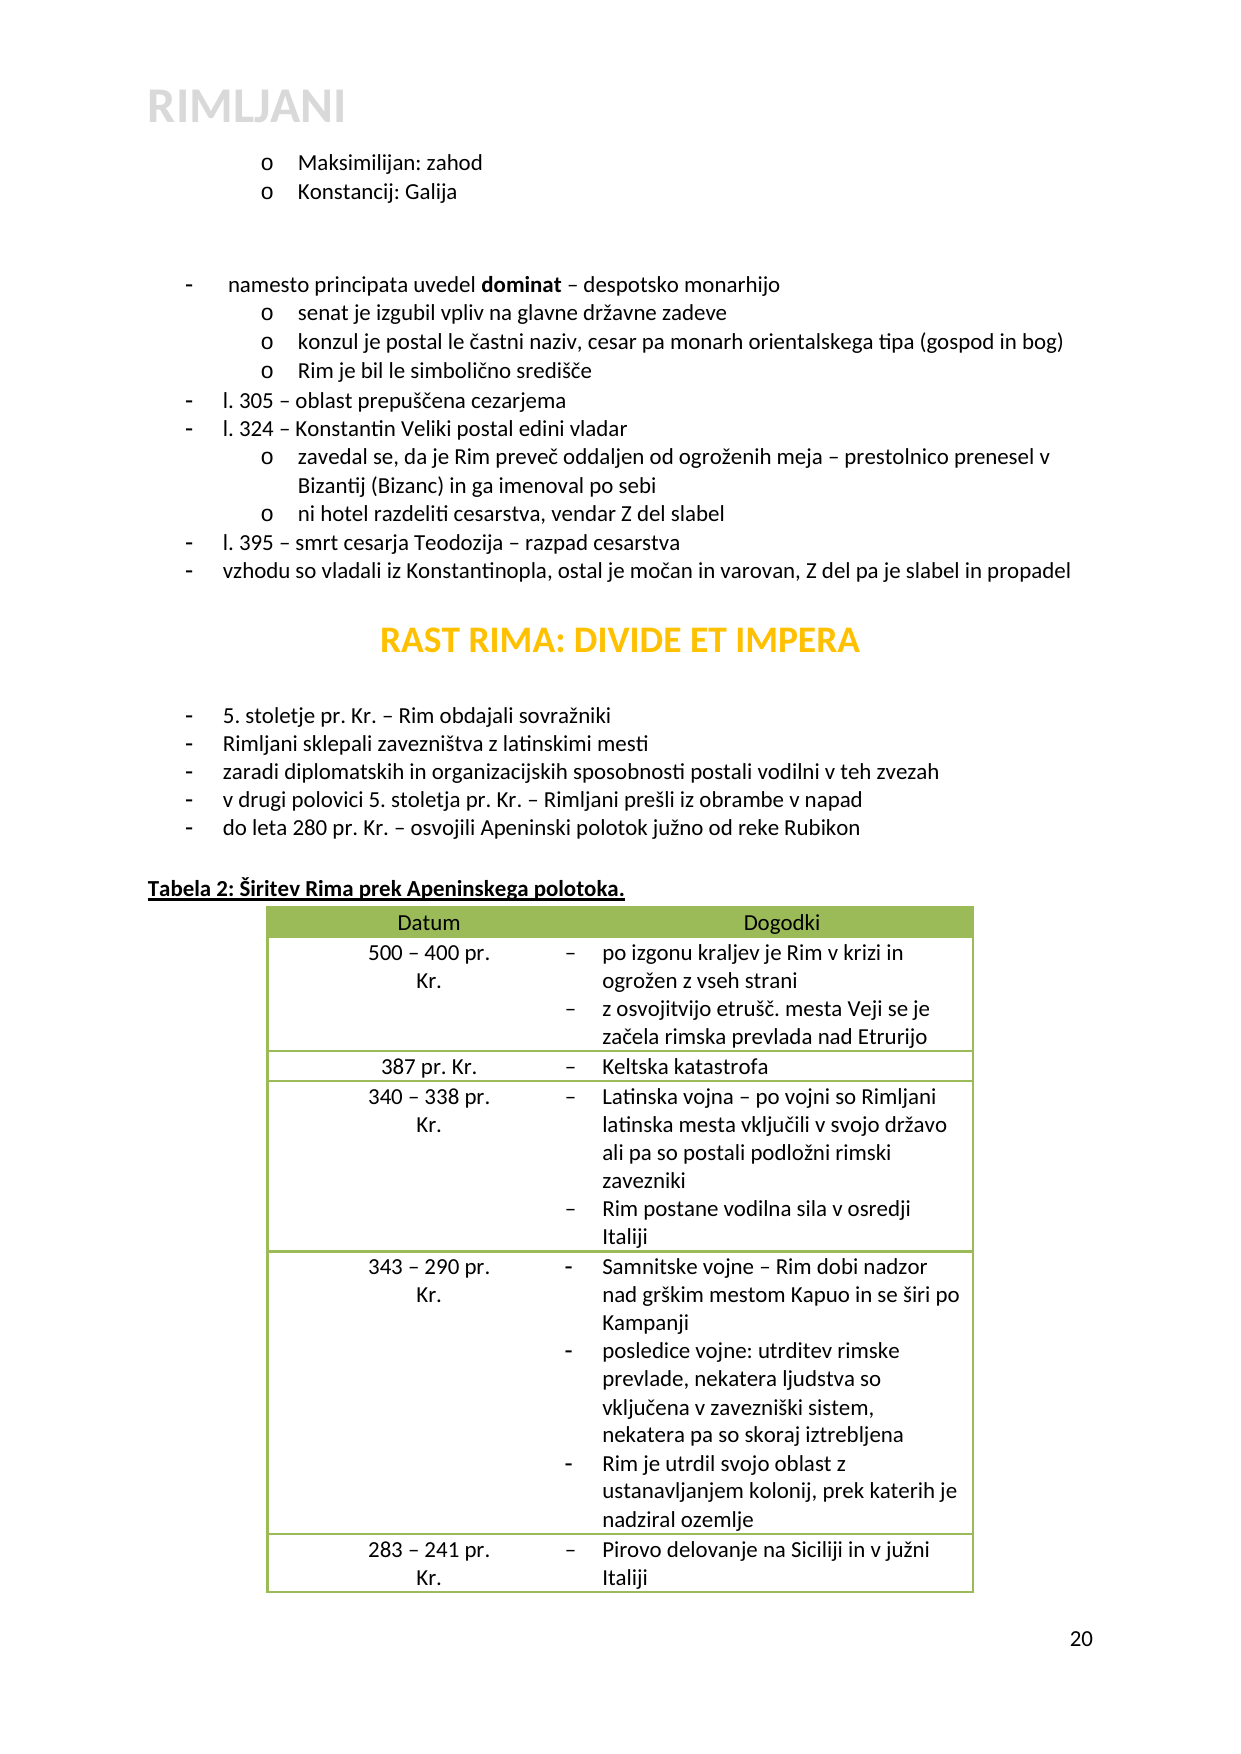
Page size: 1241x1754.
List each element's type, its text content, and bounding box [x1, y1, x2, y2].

list senat je izgubil vpliv na glavne državne zadeve [260, 298, 1093, 327]
table_cell Keltska katastrofa [515, 1052, 972, 1080]
list l. 305 – oblast prepuščena cezarjema [185, 386, 1093, 414]
list v drugi polovici 5. stoletja pr. Kr. – Rimljani prešli iz obrambe v napad [185, 785, 1093, 813]
list vzhodu so vladali iz Konstantinopla, ostal je močan in varovan, Z del pa je slabel in propadel [185, 556, 1093, 584]
list Konstancij: Galija [260, 177, 1093, 206]
text RAST RIMA: DIVIDE ET IMPERA [148, 616, 1093, 662]
table_cell 283 – 241 pr. Kr. [269, 1535, 515, 1591]
list zavedal se, da je Rim preveč oddaljen od ogroženih meja – prestolnico prenesel v Bizantij (Bizanc) in ga imenoval po sebi [260, 442, 1093, 499]
table_cell 500 – 400 pr. Kr. [269, 938, 515, 1050]
list zaradi diplomatskih in organizacijskih sposobnosti postali vodilni v teh zvezah [185, 757, 1093, 785]
text Tabela 2: Širitev Rima prek Apeninskega polotoka. [148, 874, 1093, 902]
list Maksimilijan: zahod [260, 148, 1093, 177]
list ni hotel razdeliti cesarstva, vendar Z del slabel [260, 499, 1093, 528]
table_cell 340 – 338 pr. Kr. [269, 1082, 515, 1250]
list Rim je bil le simbolično središče [260, 357, 1093, 386]
list l. 324 – Konstantin Veliki postal edini vladar [185, 414, 1093, 442]
list konzul je postal le častni naziv, cesar pa monarh orientalskega tipa (gospod in bog) [260, 327, 1093, 357]
list 5. stoletje pr. Kr. – Rim obdajali sovražniki [185, 701, 1093, 729]
table_cell Pirovo delovanje na Siciliji in v južni Italiji [515, 1535, 972, 1591]
table_cell Latinska vojna – po vojni so Rimljani latinska mesta vključili v svojo državo ali pa so postali podložni rimski zavezniki Rim postane vodilna sila v osredji Italiji [515, 1082, 972, 1250]
table_cell 387 pr. Kr. [269, 1052, 515, 1080]
table_header Dogodki [515, 908, 972, 936]
table_cell po izgonu kraljev je Rim v krizi in ogrožen z vseh strani z osvojitvijo etrušč. mesta Veji se je začela rimska prevlada nad Etrurijo [515, 938, 972, 1050]
list namesto principata uvedel dominat – despotsko monarhijo [185, 270, 1093, 298]
table_cell 343 – 290 pr. Kr. [269, 1253, 515, 1533]
table_cell Samnitske vojne – Rim dobi nadzor nad grškim mestom Kapuo in se širi po Kampanji posledice vojne: utrditev rimske prevlade, nekatera ljudstva so vključena v zavezniški sistem, nekatera pa so skoraj iztrebljena Rim je utrdil svojo oblast z ustanavljanjem kolonij, prek katerih je nadziral ozemlje [515, 1253, 972, 1533]
table_header Datum [269, 908, 515, 936]
list l. 395 – smrt cesarja Teodozija – razpad cesarstva [185, 528, 1093, 556]
list do leta 280 pr. Kr. – osvojili Apeninski polotok južno od reke Rubikon [185, 813, 1093, 841]
list Rimljani sklepali zavezništva z latinskimi mesti [185, 729, 1093, 757]
